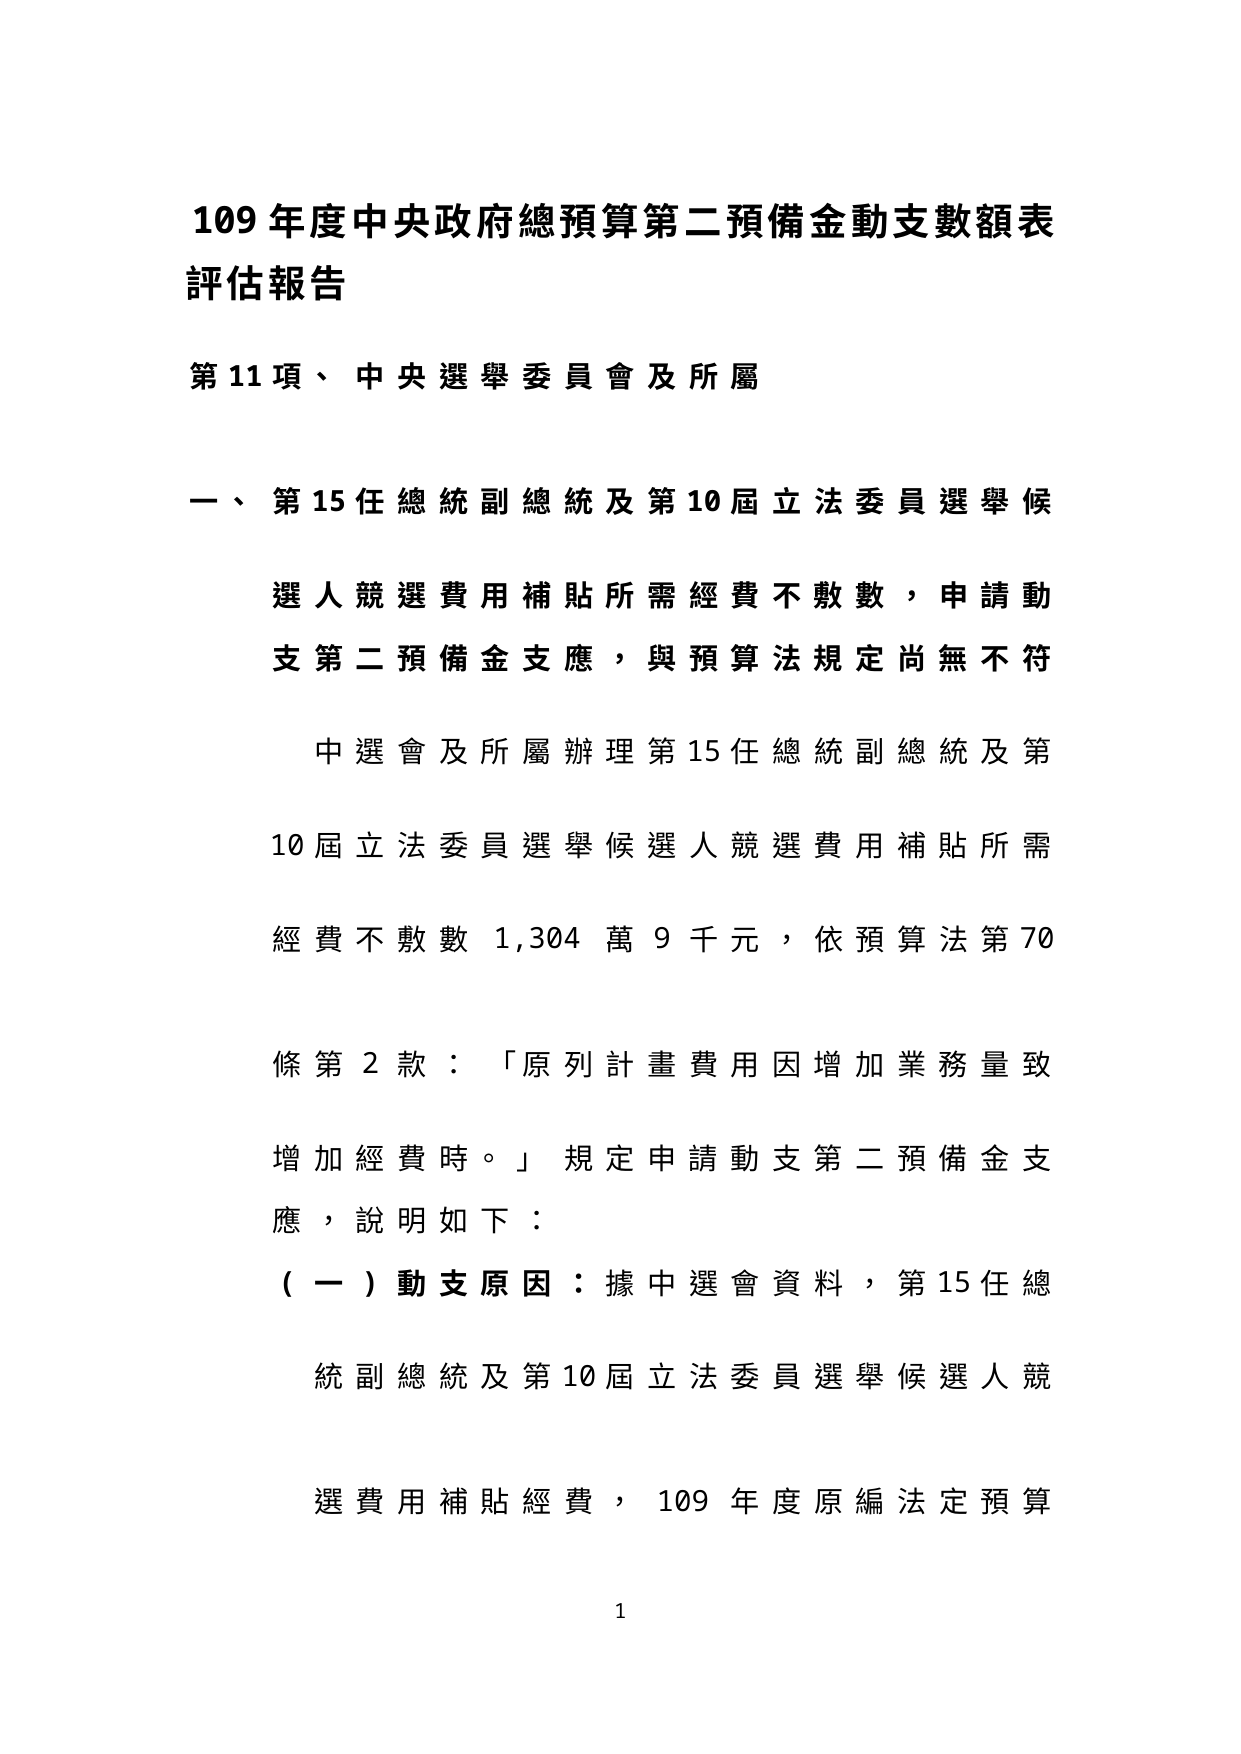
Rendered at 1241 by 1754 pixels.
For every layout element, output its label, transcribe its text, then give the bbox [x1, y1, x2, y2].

text 第11項、中央選舉委員會及所屬 [183, 302, 1058, 427]
text 中選會及所屬辦理第15任總統副總統及第10屆立法委員選舉候選人競選費用補貼所需經費不敷數1,304萬9千元，依預算法第70條第2款：「原列計畫費用因增加業務量致增加經費時。」規定申請動支第二預備金支應，說明如下： [242, 677, 1058, 1240]
text 一、第15任總統副總統及第10屆立法委員選舉候選人競選費用補貼所需經費不敷數，申請動支第二預備金支應，與預算法規定尚無不符 [183, 427, 1058, 677]
text (一)動支原因：據中選會資料，第15任總統副總統及第10屆立法委員選舉候選人競選費用補貼經費，109年度原編法定預算 [242, 1240, 1058, 1552]
text 109年度中央政府總預算第二預備金動支數額表評估報告 [183, 177, 1058, 302]
